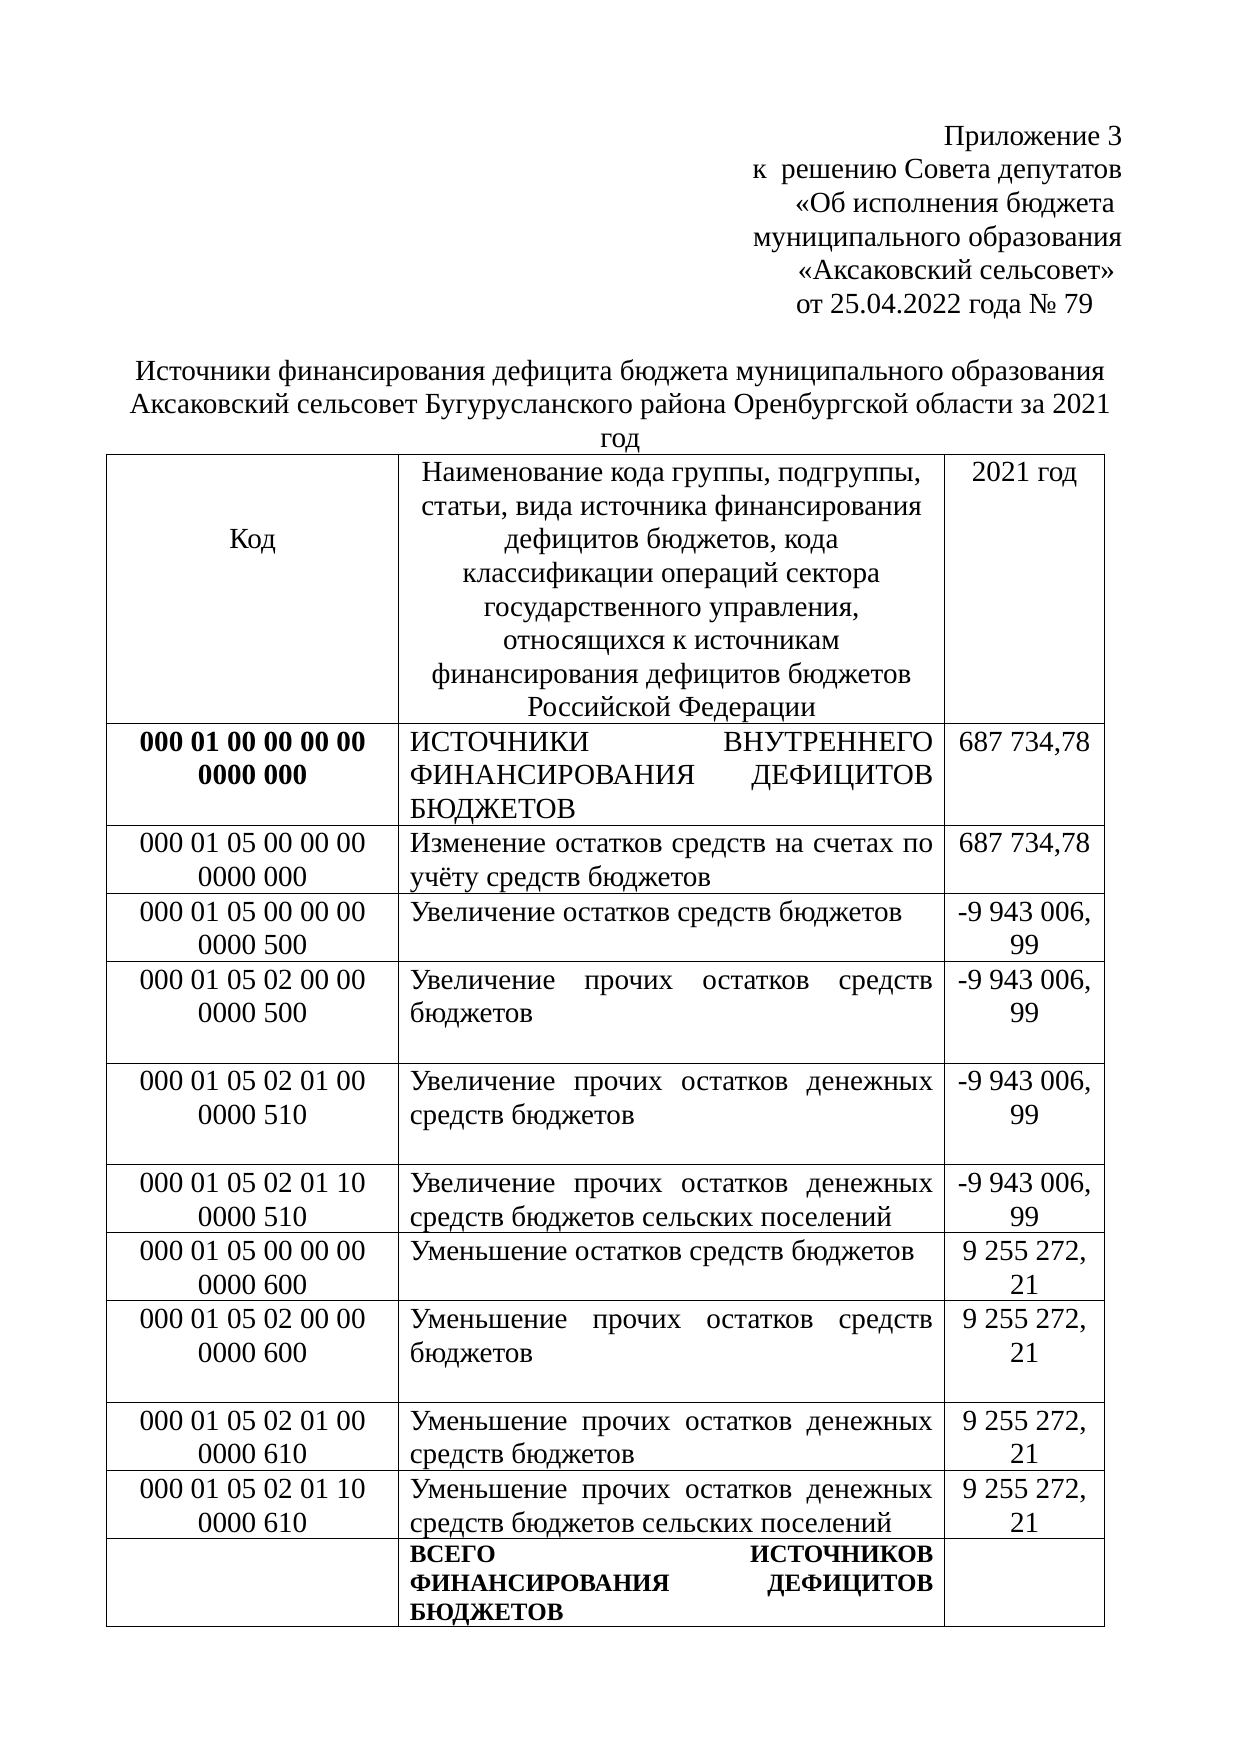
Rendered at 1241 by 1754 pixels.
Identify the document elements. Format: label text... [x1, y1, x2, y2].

table_cell 000 01 05 00 00 00 0000 600 [107, 1233, 398, 1300]
table_cell 000 01 05 02 01 00 0000 610 [107, 1403, 398, 1470]
table_cell 9 255 272,21 [945, 1301, 1104, 1402]
table_header Код [107, 455, 398, 723]
text «Об исполнения бюджета [118, 185, 1122, 219]
table_cell 000 01 00 00 00 00 0000 000 [107, 724, 398, 824]
table_cell Уменьшение прочих остатков денежных средств бюджетов [399, 1403, 944, 1470]
table_cell -9 943 006,99 [945, 894, 1104, 961]
table_cell Уменьшение остатков средств бюджетов [399, 1233, 944, 1300]
table_cell Изменение остатков средств на счетах по учёту средств бюджетов [399, 826, 944, 893]
table_cell -9 943 006,99 [945, 1064, 1104, 1164]
table_header Наименование кода группы, подгруппы, статьи, вида источника финансирования дефицитов бюджетов, кода классификации операций сектора государственного управления, относящихся к источникам финансирования дефицитов бюджетов Российской Федерации [399, 455, 944, 723]
text к решению Совета депутатов [118, 152, 1122, 185]
table_cell 687 734,78 [945, 724, 1104, 824]
text муниципального образования [118, 219, 1122, 252]
table_cell 9 255 272,21 [945, 1233, 1104, 1300]
table_cell 000 01 05 02 01 10 0000 610 [107, 1471, 398, 1538]
table_cell Увеличение остатков средств бюджетов [399, 894, 944, 961]
table_cell 000 01 05 02 01 00 0000 510 [107, 1064, 398, 1164]
table_cell Уменьшение прочих остатков средств бюджетов [399, 1301, 944, 1402]
table_header 2021 год [945, 455, 1104, 723]
table_cell ИСТОЧНИКИ ВНУТРЕННЕГО ФИНАНСИРОВАНИЯ ДЕФИЦИТОВ БЮДЖЕТОВ [399, 724, 944, 824]
table_cell Уменьшение прочих остатков денежных средств бюджетов сельских поселений [399, 1471, 944, 1538]
table_cell Увеличение прочих остатков денежных средств бюджетов сельских поселений [399, 1165, 944, 1232]
table_cell 9 255 272,21 [945, 1471, 1104, 1538]
table_cell Увеличение прочих остатков средств бюджетов [399, 962, 944, 1062]
table_cell 000 01 05 00 00 00 0000 500 [107, 894, 398, 961]
table_cell [107, 1539, 398, 1626]
text «Аксаковский сельсовет» [118, 252, 1122, 286]
text Источники финансирования дефицита бюджета муниципального образования Аксаковский сельсовет Бугурусланского района Оренбургской области за 2021 год [118, 353, 1122, 453]
table_cell 9 255 272,21 [945, 1403, 1104, 1470]
table_cell [945, 1539, 1104, 1626]
table_cell Увеличение прочих остатков денежных средств бюджетов [399, 1064, 944, 1164]
table_cell 000 01 05 02 00 00 0000 600 [107, 1301, 398, 1402]
text от 25.04.2022 года № 79 [118, 286, 1122, 319]
table_cell ВСЕГО ИСТОЧНИКОВ ФИНАНСИРОВАНИЯ ДЕФИЦИТОВ БЮДЖЕТОВ [399, 1539, 944, 1626]
table_cell 000 01 05 02 01 10 0000 510 [107, 1165, 398, 1232]
table_cell -9 943 006,99 [945, 962, 1104, 1062]
table_cell 000 01 05 02 00 00 0000 500 [107, 962, 398, 1062]
table_cell -9 943 006,99 [945, 1165, 1104, 1232]
text Приложение 3 [118, 118, 1122, 152]
table_cell 687 734,78 [945, 826, 1104, 893]
table_cell 000 01 05 00 00 00 0000 000 [107, 826, 398, 893]
